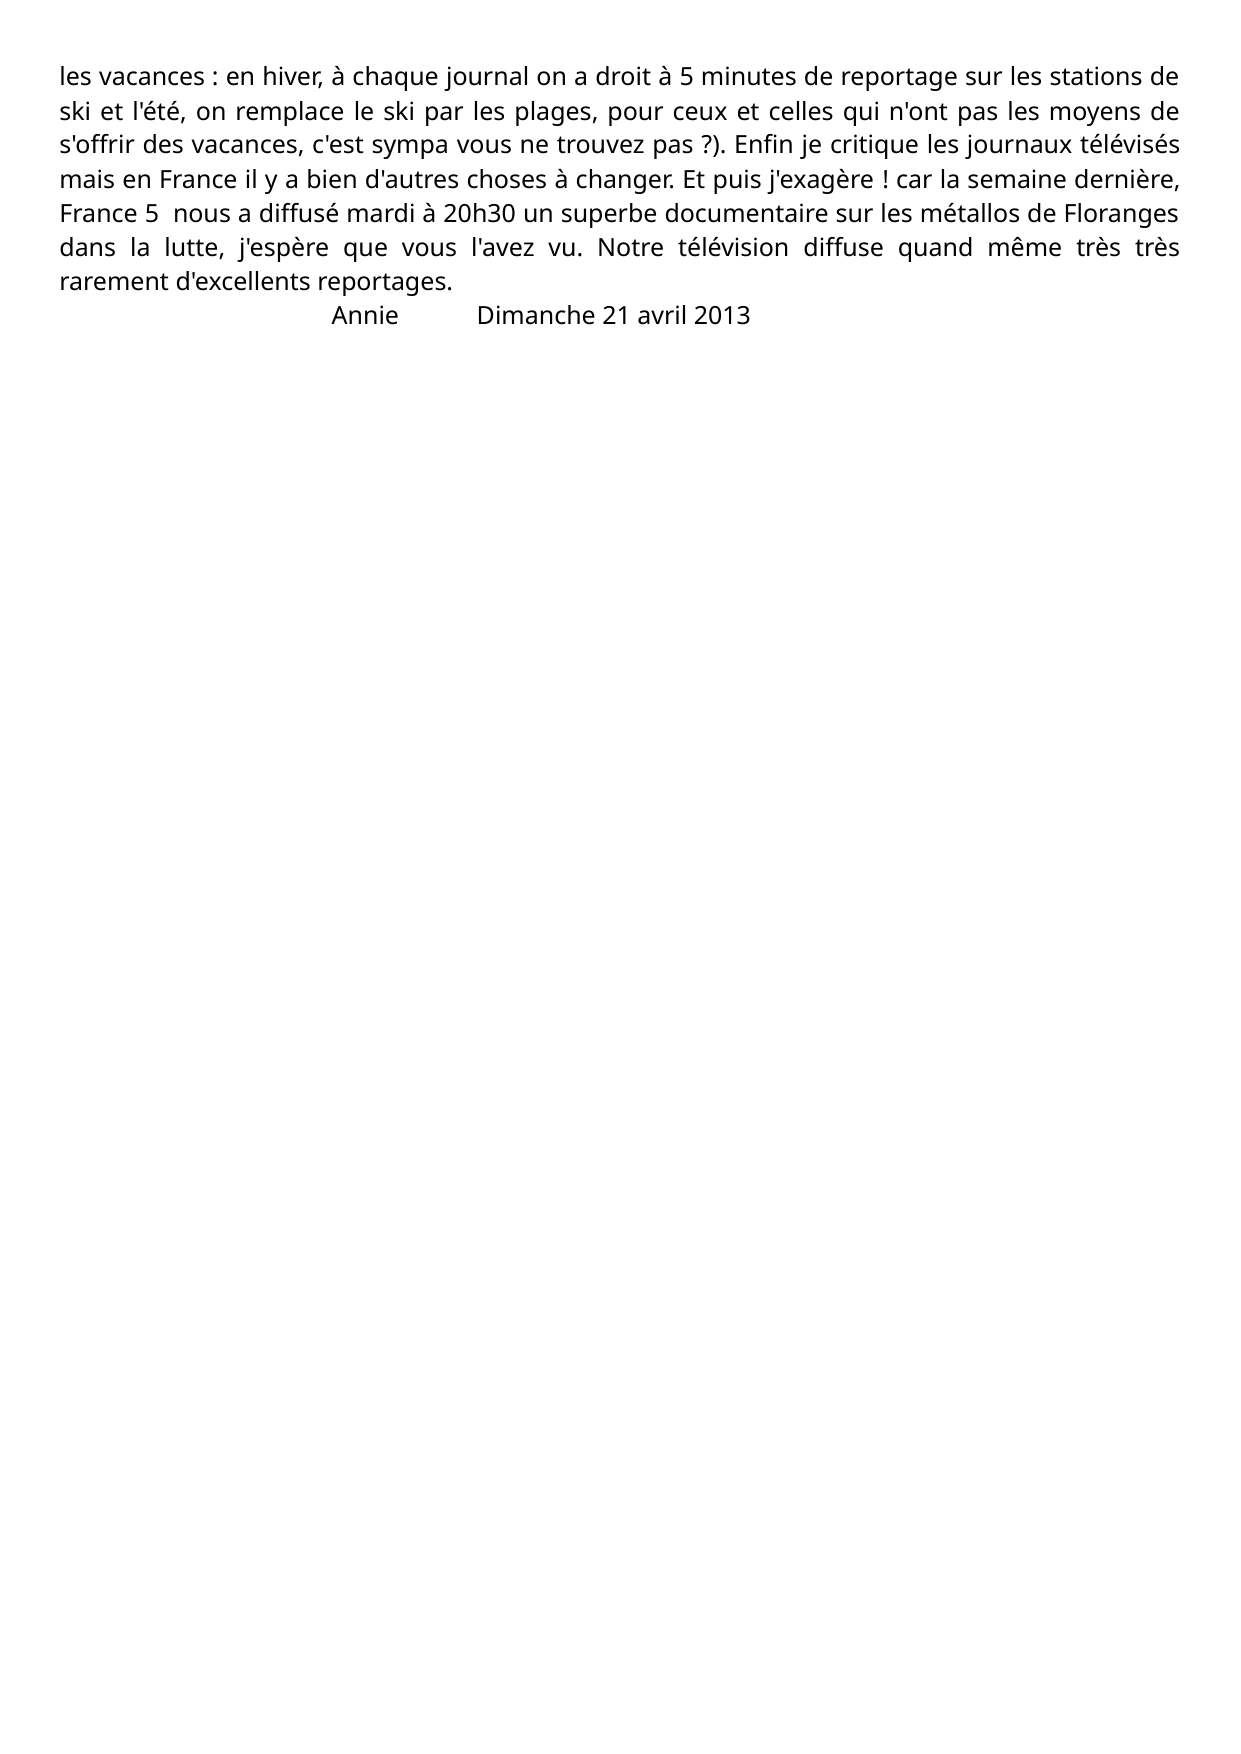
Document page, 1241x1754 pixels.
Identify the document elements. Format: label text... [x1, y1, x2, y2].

text les vacances : en hiver, à chaque journal on a droit à 5 minutes de reportage sur les stations de ski et l'été, on remplace le ski par les plages, pour ceux et celles qui n'ont pas les moyens de s'offrir des vacances, c'est sympa vous ne trouvez pas ?). Enfin je critique les journaux télévisés mais en France il y a bien d'autres choses à changer. Et puis j'exagère ! car la semaine dernière, France 5 nous a diffusé mardi à 20h30 un superbe documentaire sur les métallos de Floranges dans la lutte, j'espère que vous l'avez vu. Notre télévision diffuse quand même très très rarement d'excellents reportages. [59, 59, 1181, 297]
text Annie Dimanche 21 avril 2013 [59, 297, 1181, 332]
